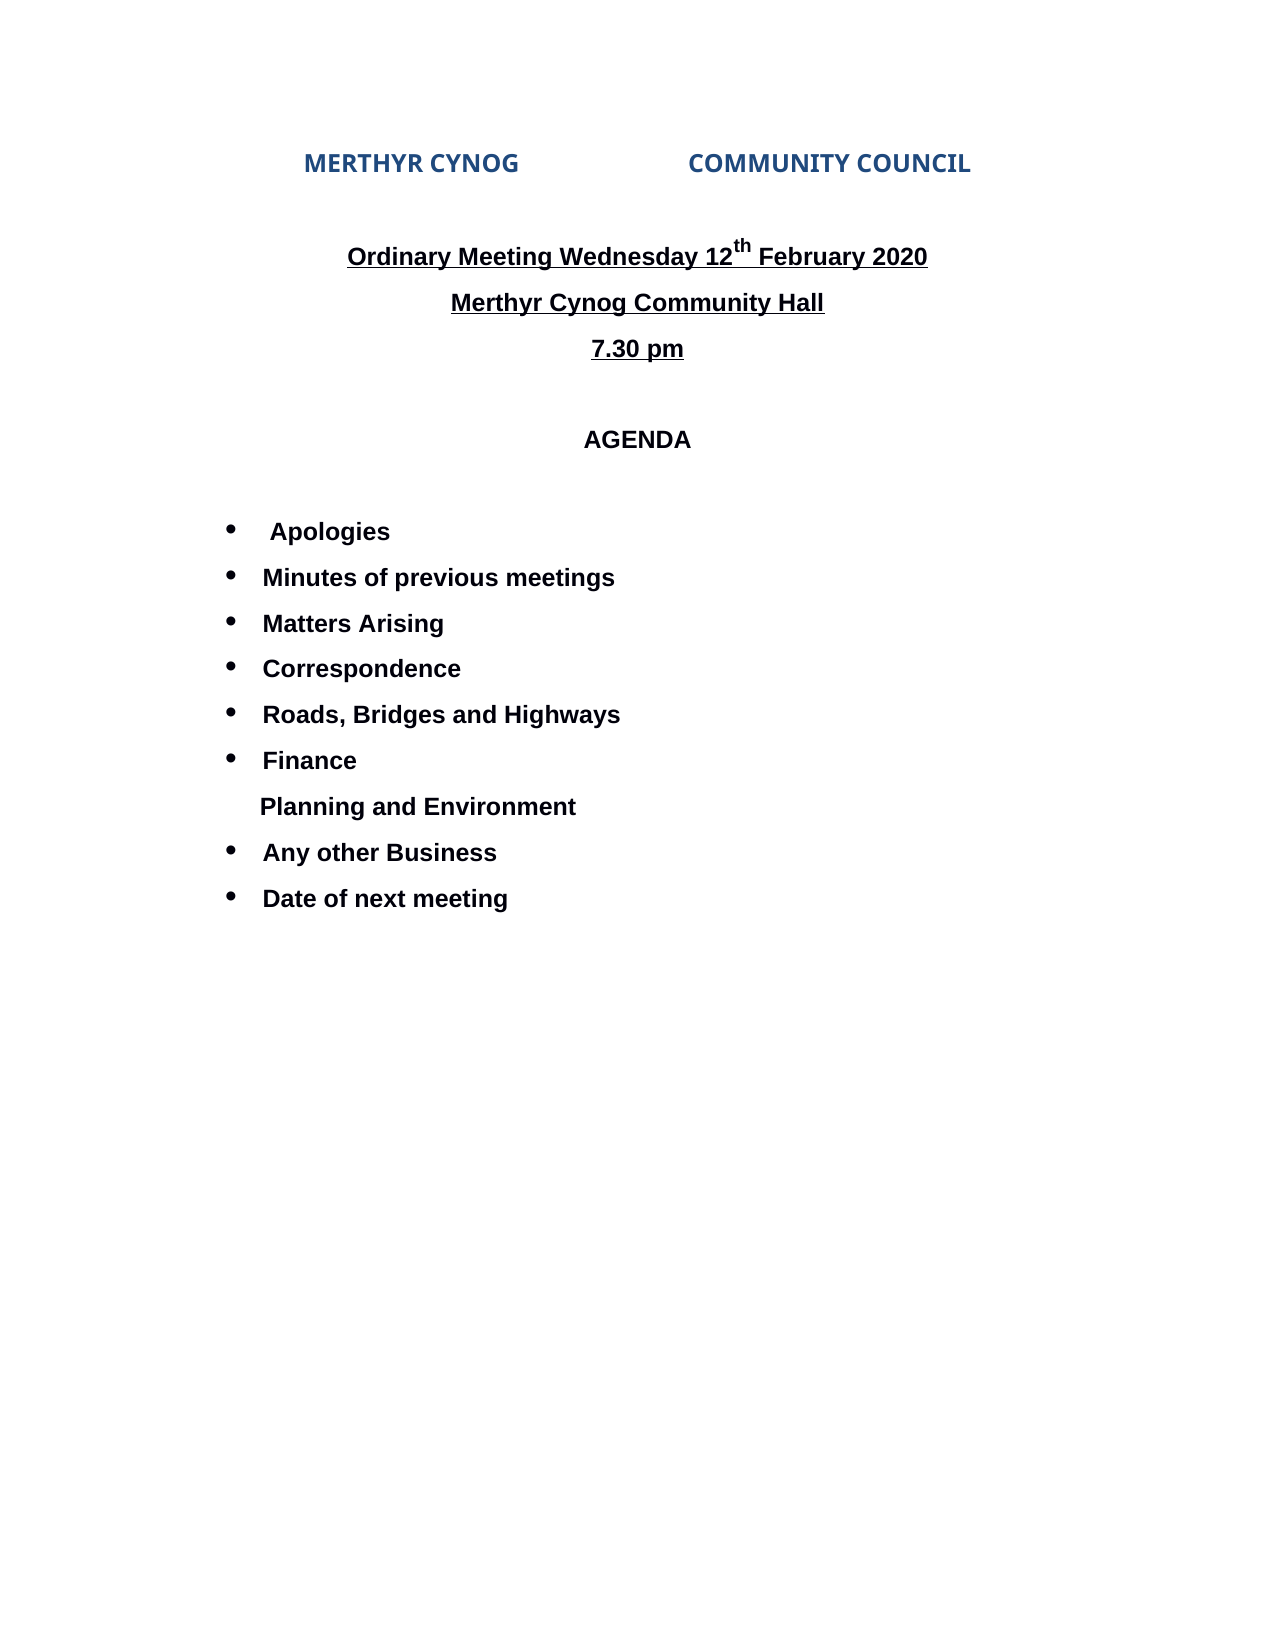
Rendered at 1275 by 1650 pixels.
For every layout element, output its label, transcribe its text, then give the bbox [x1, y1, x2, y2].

text MERTHYR CYNOG COMMUNITY COUNCIL [187, 150, 1087, 179]
text Merthyr Cynog Community Hall [187, 291, 1087, 316]
text Ordinary Meeting Wednesday 12th February 2020 [187, 245, 1087, 270]
list Correspondence [225, 658, 1087, 683]
list Apologies [225, 520, 1087, 545]
text Planning and Environment [225, 795, 1087, 820]
list Finance [225, 749, 1087, 774]
text AGENDA [187, 429, 1087, 454]
list Any other Business [225, 841, 1087, 866]
list Minutes of previous meetings [225, 566, 1087, 591]
text 7.30 pm [187, 337, 1087, 362]
list Roads, Bridges and Highways [225, 704, 1087, 729]
list Matters Arising [225, 612, 1087, 637]
list Date of next meeting [225, 887, 1087, 912]
